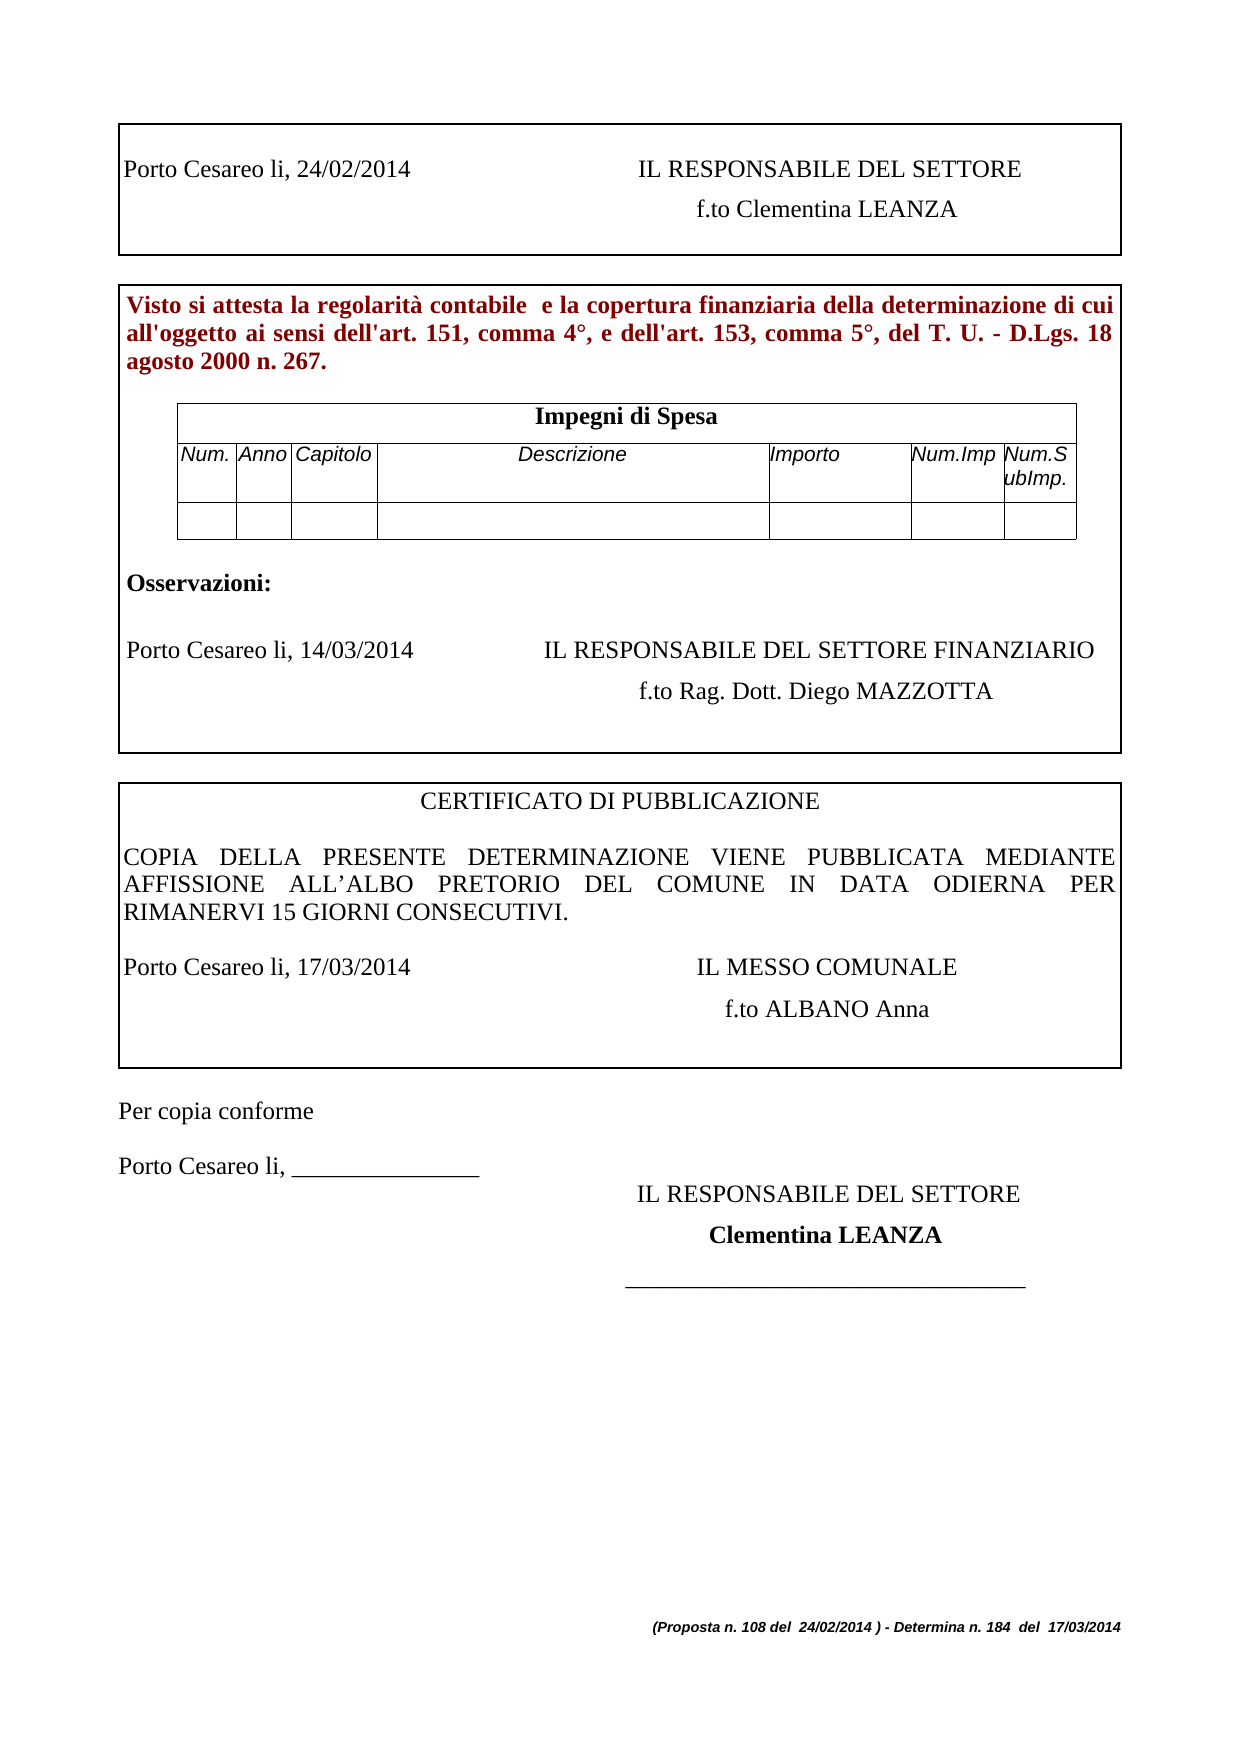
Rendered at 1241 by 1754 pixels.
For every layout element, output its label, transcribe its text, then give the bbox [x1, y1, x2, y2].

table_cell Capitolo [292, 444, 377, 502]
text ________________________________ [118, 1263, 1122, 1291]
table_header Impegni di Spesa [178, 404, 1076, 443]
table_header Visto si attesta la regolarità contabile e la copertura finanziaria della determinazione di cui all'oggetto ai sensi dell'art. 151, comma 4°, e dell'art. 153, comma 5°, del T. U. - D.Lgs. 18 agosto 2000 n. 267. Osservazioni: [120, 286, 1120, 630]
text Porto Cesareo li, _______________ [118, 1152, 1122, 1180]
table_cell [292, 503, 377, 539]
table_cell Anno [237, 444, 291, 502]
text Per copia conforme [118, 1097, 1122, 1125]
text CERTIFICATO DI PUBBLICAZIONE [120, 784, 1120, 815]
text Porto Cesareo li, 24/02/2014 IL RESPONSABILE DEL SETTORE [120, 150, 1120, 183]
text Porto Cesareo li, 17/03/2014 IL MESSO COMUNALE [120, 948, 1120, 981]
table_cell [178, 503, 236, 539]
table_cell [770, 503, 911, 539]
table_cell Importo [770, 444, 911, 502]
table_cell [912, 503, 1004, 539]
table_cell [237, 503, 291, 539]
table_cell Num. [178, 444, 236, 502]
text Clementina LEANZA [118, 1222, 1122, 1249]
table_cell Descrizione [378, 444, 769, 502]
text IL RESPONSABILE DEL SETTORE [118, 1180, 1122, 1208]
text COPIA DELLA PRESENTE DETERMINAZIONE VIENE PUBBLICATA MEDIANTE AFFISSIONE ALL’ALBO PRETORIO DEL COMUNE IN DATA ODIERNA PER RIMANERVI 15 GIORNI CONSECUTIVI. [120, 838, 1120, 926]
table_cell Num.Imp [912, 444, 1004, 502]
table_cell [378, 503, 769, 539]
table_cell IL RESPONSABILE DEL SETTORE FINANZIARIO f.to Rag. Dott. Diego MAZZOTTA [512, 630, 1120, 752]
table_cell [1005, 503, 1076, 539]
table_cell Num.SubImp. [1005, 444, 1076, 502]
text f.to ALBANO Anna [120, 990, 1120, 1023]
text f.to Clementina LEANZA [120, 191, 1120, 223]
table_cell Porto Cesareo li, 14/03/2014 [120, 630, 512, 752]
